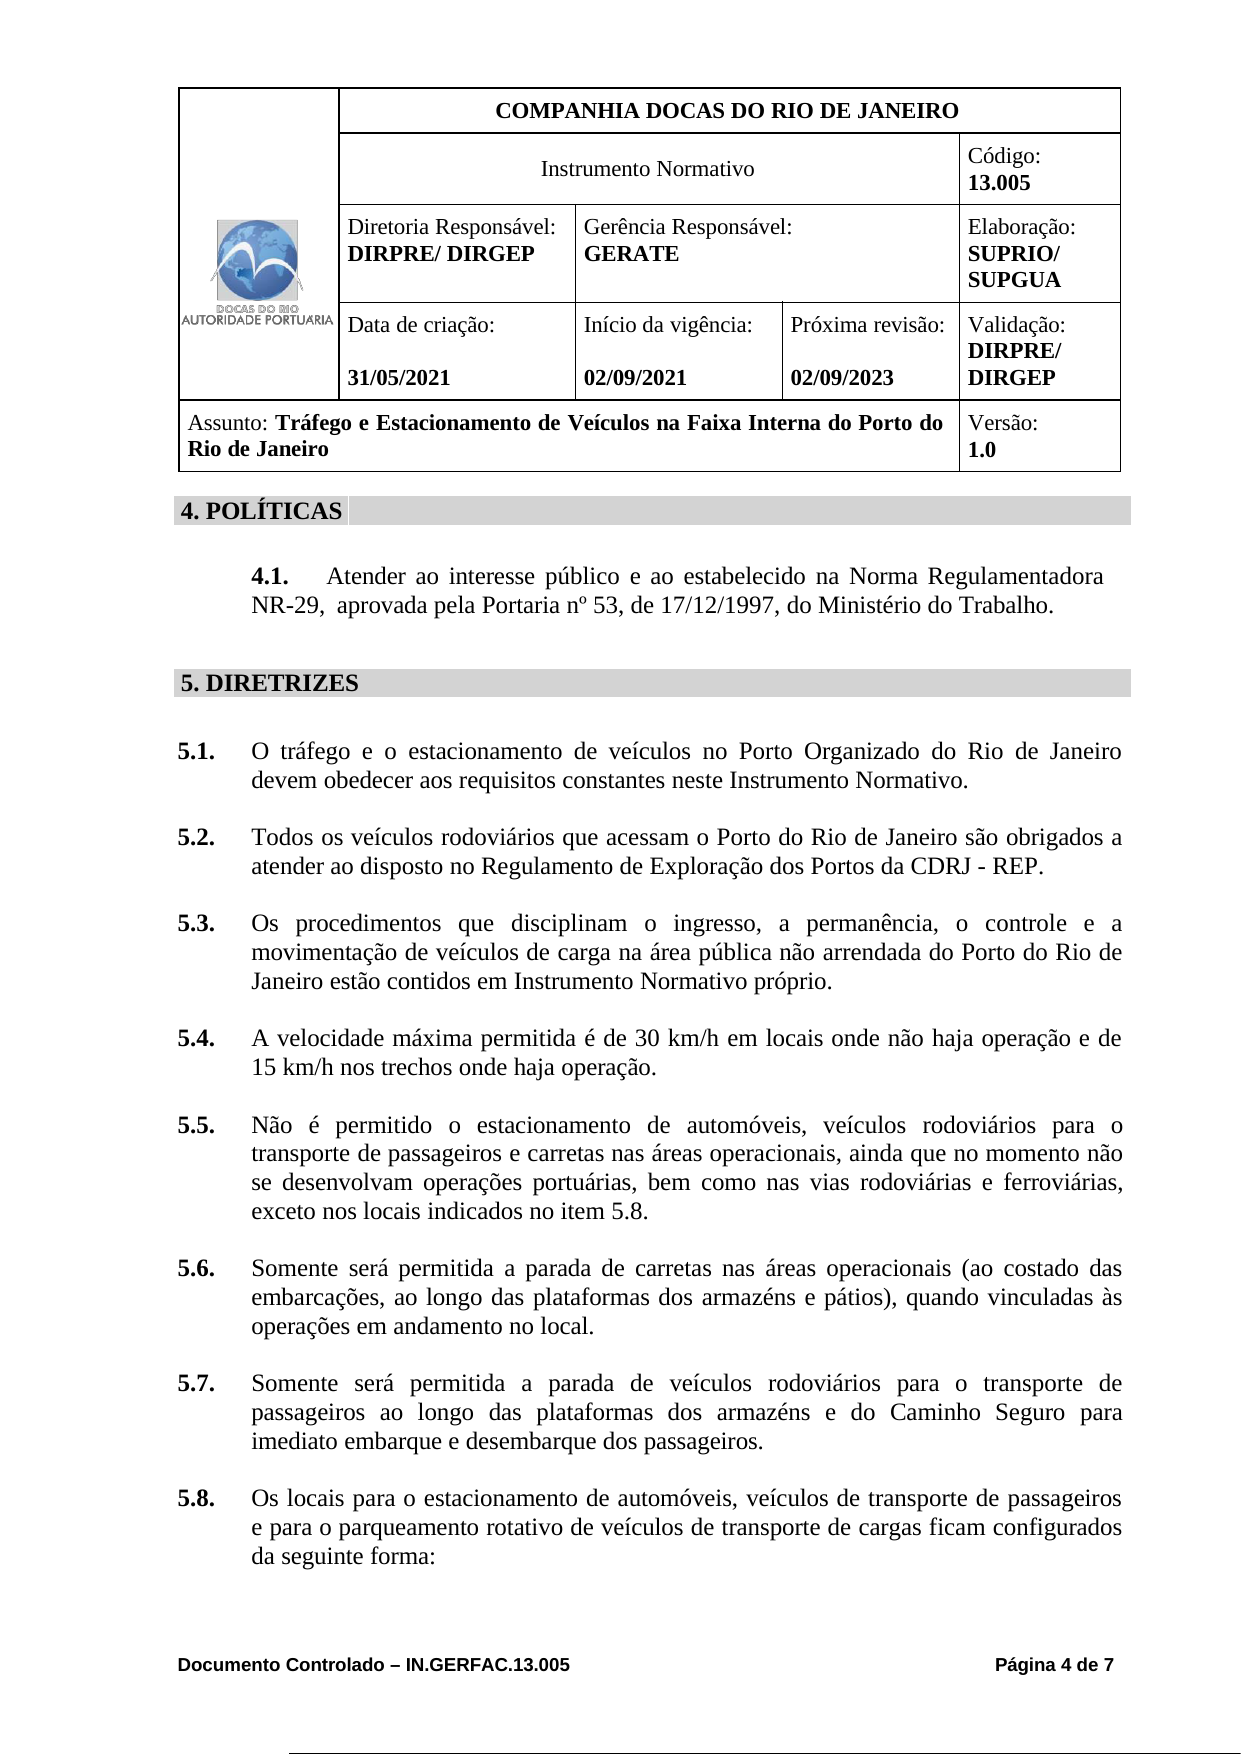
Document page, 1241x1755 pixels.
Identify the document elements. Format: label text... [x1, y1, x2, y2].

list Somente será permitida a parada de carretas nas áreas operacionais (ao costado das embarcações, ao longo das plataformas dos armazéns e pátios), quando vinculadas às operações em andamento no local. [177, 1253, 1123, 1340]
subtitle 4. POLÍTICAS [174, 496, 1143, 525]
table_cell Início da vigência: 02/09/2021 [576, 303, 782, 399]
subtitle 5. DIRETRIZES [174, 668, 1143, 697]
list O tráfego e o estacionamento de veículos no Porto Organizado do Rio de Janeiro devem obedecer aos requisitos constantes neste Instrumento Normativo. [177, 736, 1122, 793]
table_cell Gerência Responsável: GERATE [576, 205, 959, 301]
table_cell Diretoria Responsável: DIRPRE/ DIRGEP [340, 205, 575, 301]
table_cell Validação: DIRPRE/ DIRGEP [960, 303, 1120, 399]
table_cell Assunto: Tráfego e Estacionamento de Veículos na Faixa Interna do Porto do Rio de Janeiro [180, 401, 959, 471]
table_cell Versão: 1.0 [960, 401, 1120, 471]
table_cell Instrumento Normativo [340, 134, 959, 204]
table_header [180, 89, 338, 399]
table_cell Próxima revisão: 02/09/2023 [783, 303, 959, 399]
list A velocidade máxima permitida é de 30 km/h em locais onde não haja operação e de 15 km/h nos trechos onde haja operação. [177, 1023, 1122, 1081]
list Não é permitido o estacionamento de automóveis, veículos rodoviários para o transporte de passageiros e carretas nas áreas operacionais, ainda que no momento não se desenvolvam operações portuárias, bem como nas vias rodoviárias e ferroviárias, exceto nos locais indicados no item 5.8. [177, 1110, 1123, 1225]
list Todos os veículos rodoviários que acessam o Porto do Rio de Janeiro são obrigados a atender ao disposto no Regulamento de Exploração dos Portos da CDRJ - REP. [177, 822, 1122, 880]
table_cell Elaboração: SUPRIO/ SUPGUA [960, 205, 1120, 301]
table_header COMPANHIA DOCAS DO RIO DE JANEIRO [340, 89, 1120, 132]
list Os procedimentos que disciplinam o ingresso, a permanência, o controle e a movimentação de veículos de carga na área pública não arrendada do Porto do Rio de Janeiro estão contidos em Instrumento Normativo próprio. [177, 908, 1123, 995]
table_cell Código: 13.005 [960, 134, 1120, 204]
table_cell Data de criação: 31/05/2021 [340, 303, 575, 399]
text 4.1. Atender ao interesse público e ao estabelecido na Norma Regulamentadora NR-29, aprovada pela Portaria nº 53, de 17/12/1997, do Ministério do Trabalho. [251, 561, 1123, 618]
list Somente será permitida a parada de veículos rodoviários para o transporte de passageiros ao longo das plataformas dos armazéns e do Caminho Seguro para imediato embarque e desembarque dos passageiros. [177, 1368, 1123, 1455]
list Os locais para o estacionamento de automóveis, veículos de transporte de passageiros e para o parqueamento rotativo de veículos de transporte de cargas ficam configurados da seguinte forma: [177, 1483, 1123, 1570]
